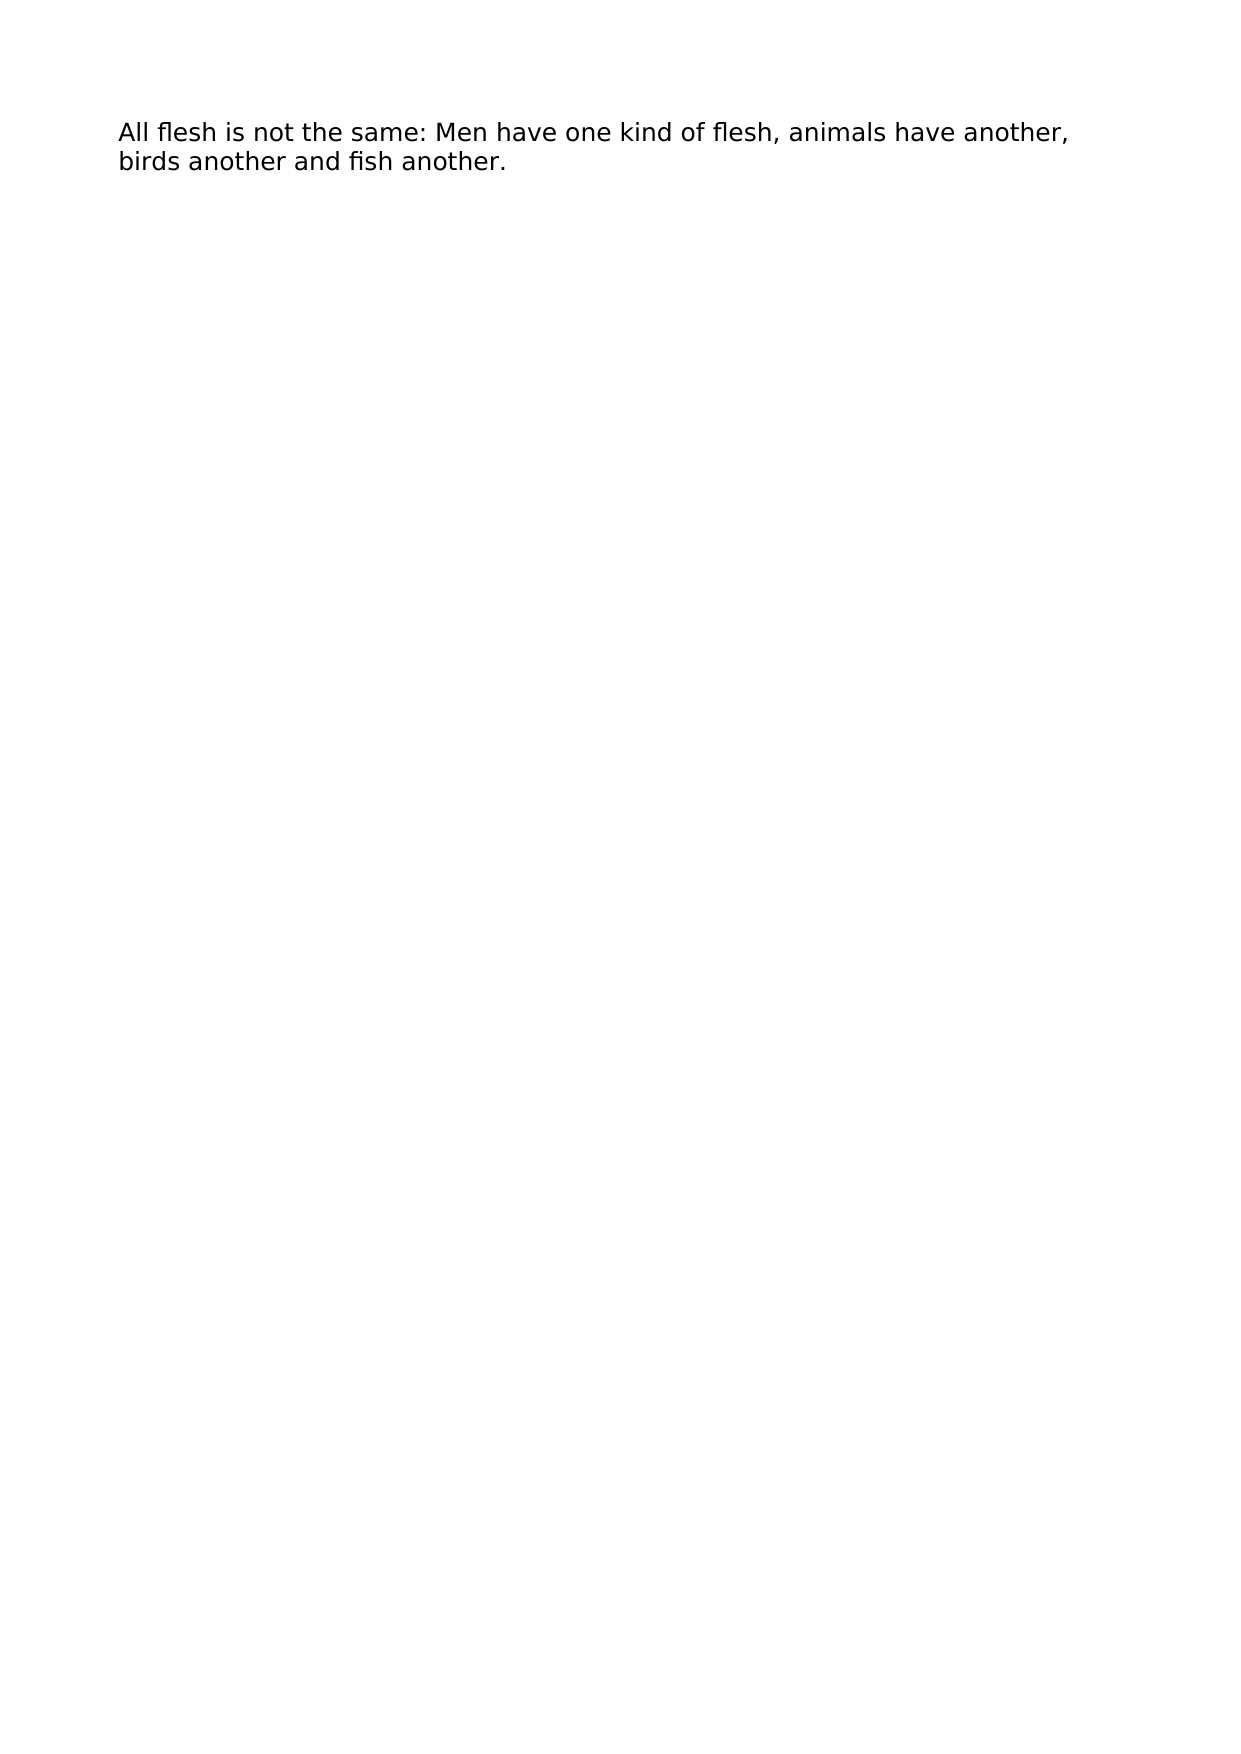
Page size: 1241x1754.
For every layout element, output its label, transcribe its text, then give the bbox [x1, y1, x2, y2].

text All flesh is not the same: Men have one kind of flesh, animals have another, birds another and fish another. [118, 118, 1122, 176]
